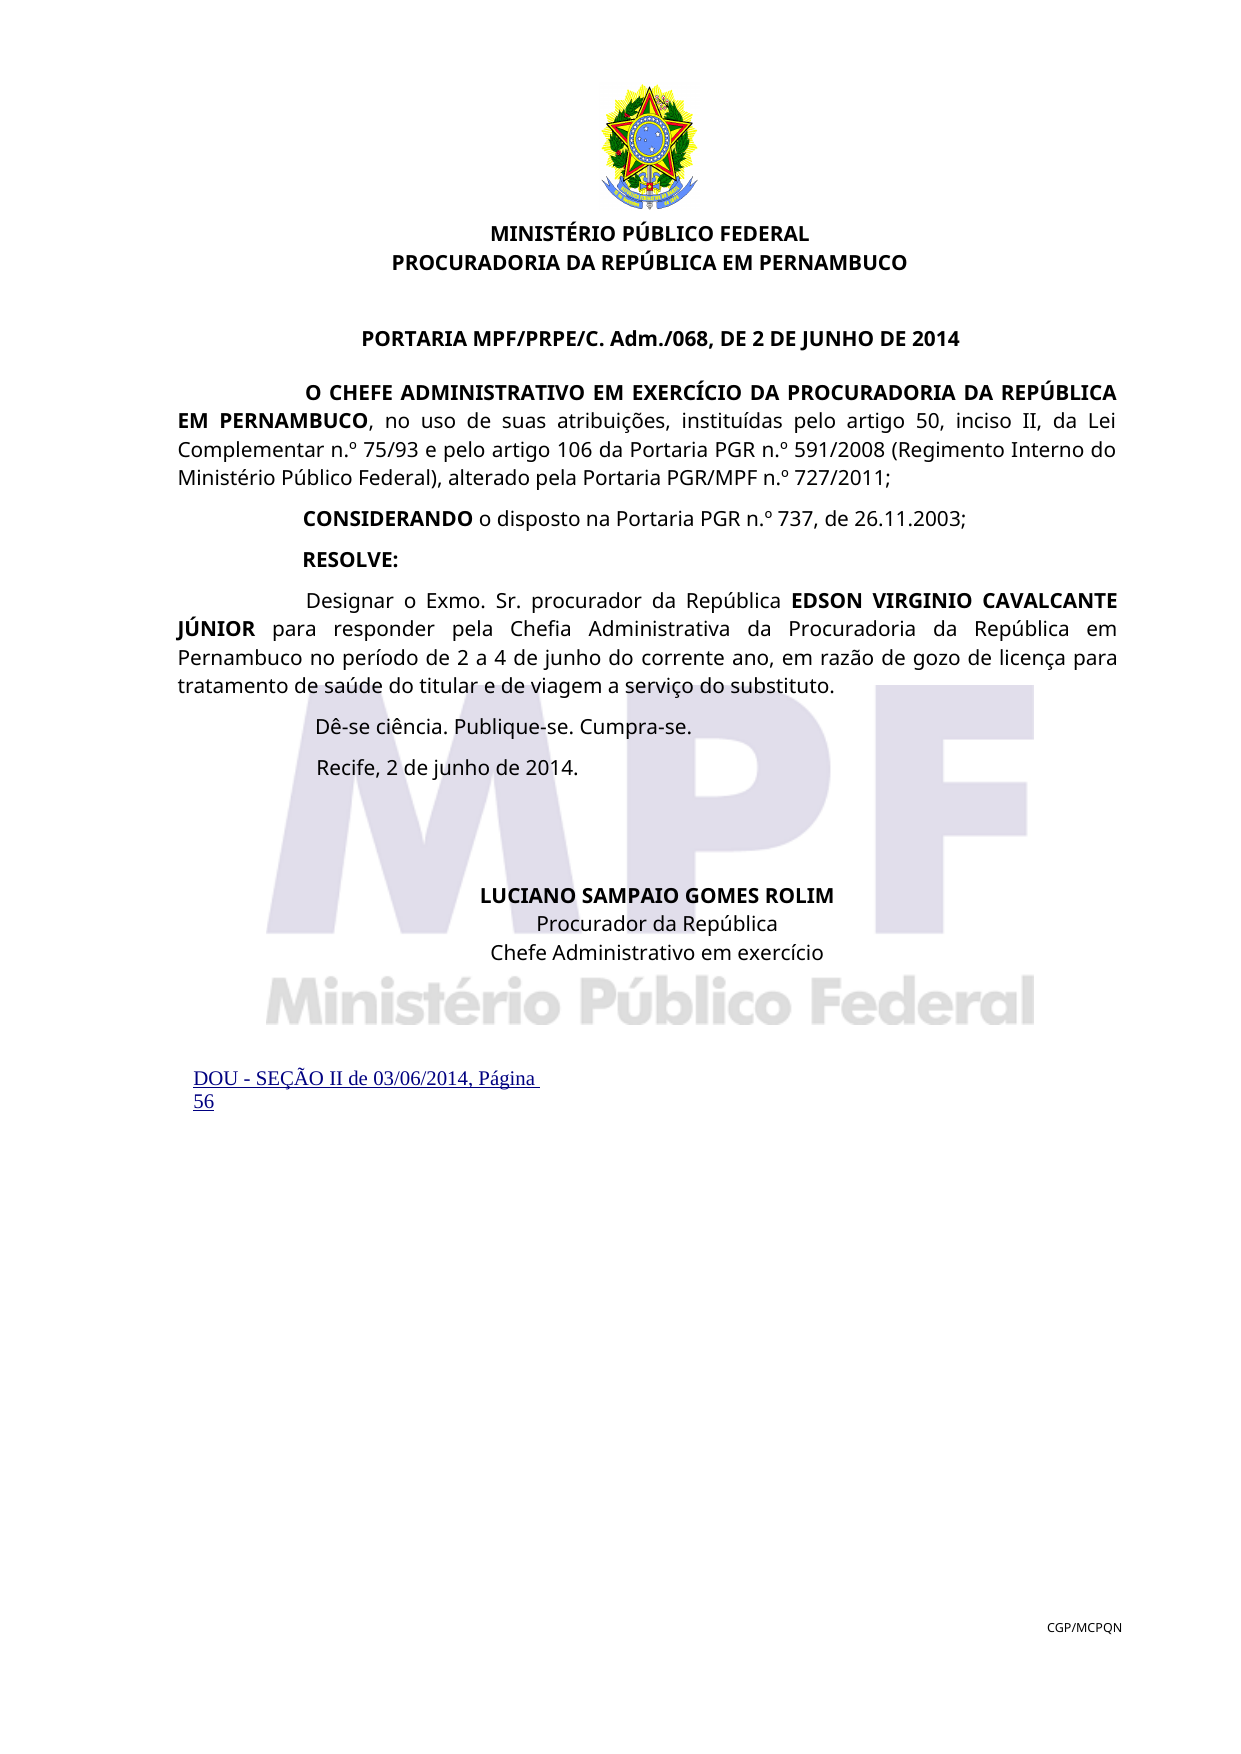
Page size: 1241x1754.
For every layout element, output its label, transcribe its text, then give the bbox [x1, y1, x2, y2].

table_header [177, 1064, 190, 1116]
text Designar o Exmo. Sr. procurador da República EDSON VIRGINIO CAVALCANTE JÚNIOR para responder pela Chefia Administrativa da Procuradoria da República em Pernambuco no período de 2 a 4 de junho do corrente ano, em razão de gozo de licença para tratamento de saúde do titular e de viagem a serviço do substituto. [177, 586, 1118, 700]
text PROCURADORIA DA REPÚBLICA EM PERNAMBUCO [177, 248, 1122, 276]
table_header DOU - SEÇÃO II de 03/06/2014, Página 56 [190, 1064, 560, 1116]
subtitle PORTARIA MPF/PRPE/C. Adm./068, DE 2 DE JUNHO DE 2014 [177, 324, 1122, 353]
picture [266, 700, 1034, 712]
picture [266, 781, 1034, 881]
text LUCIANO SAMPAIO GOMES ROLIM [177, 881, 1137, 909]
text MINISTÉRIO PÚBLICO FEDERAL [177, 219, 1122, 248]
text RESOLVE: [177, 545, 1118, 574]
picture [599, 82, 700, 211]
text Recife, 2 de junho de 2014. [177, 753, 1122, 781]
text O CHEFE ADMINISTRATIVO EM EXERCÍCIO DA PROCURADORIA DA REPÚBLICA EM PERNAMBUCO, no uso de suas atribuições, instituídas pelo artigo 50, inciso II, da Lei Complementar n.º 75/93 e pelo artigo 106 da Portaria PGR n.º 591/2008 (Regimento Interno do Ministério Público Federal), alterado pela Portaria PGR/MPF n.º 727/2011; [177, 378, 1118, 492]
picture [266, 966, 1034, 1025]
text Procurador da República [177, 909, 1137, 938]
picture [266, 741, 1034, 753]
text Dê-se ciência. Publique-se. Cumpra-se. [177, 712, 1122, 741]
text Chefe Administrativo em exercício [177, 938, 1137, 966]
text CONSIDERANDO o disposto na Portaria PGR n.º 737, de 26.11.2003; [177, 504, 1118, 533]
